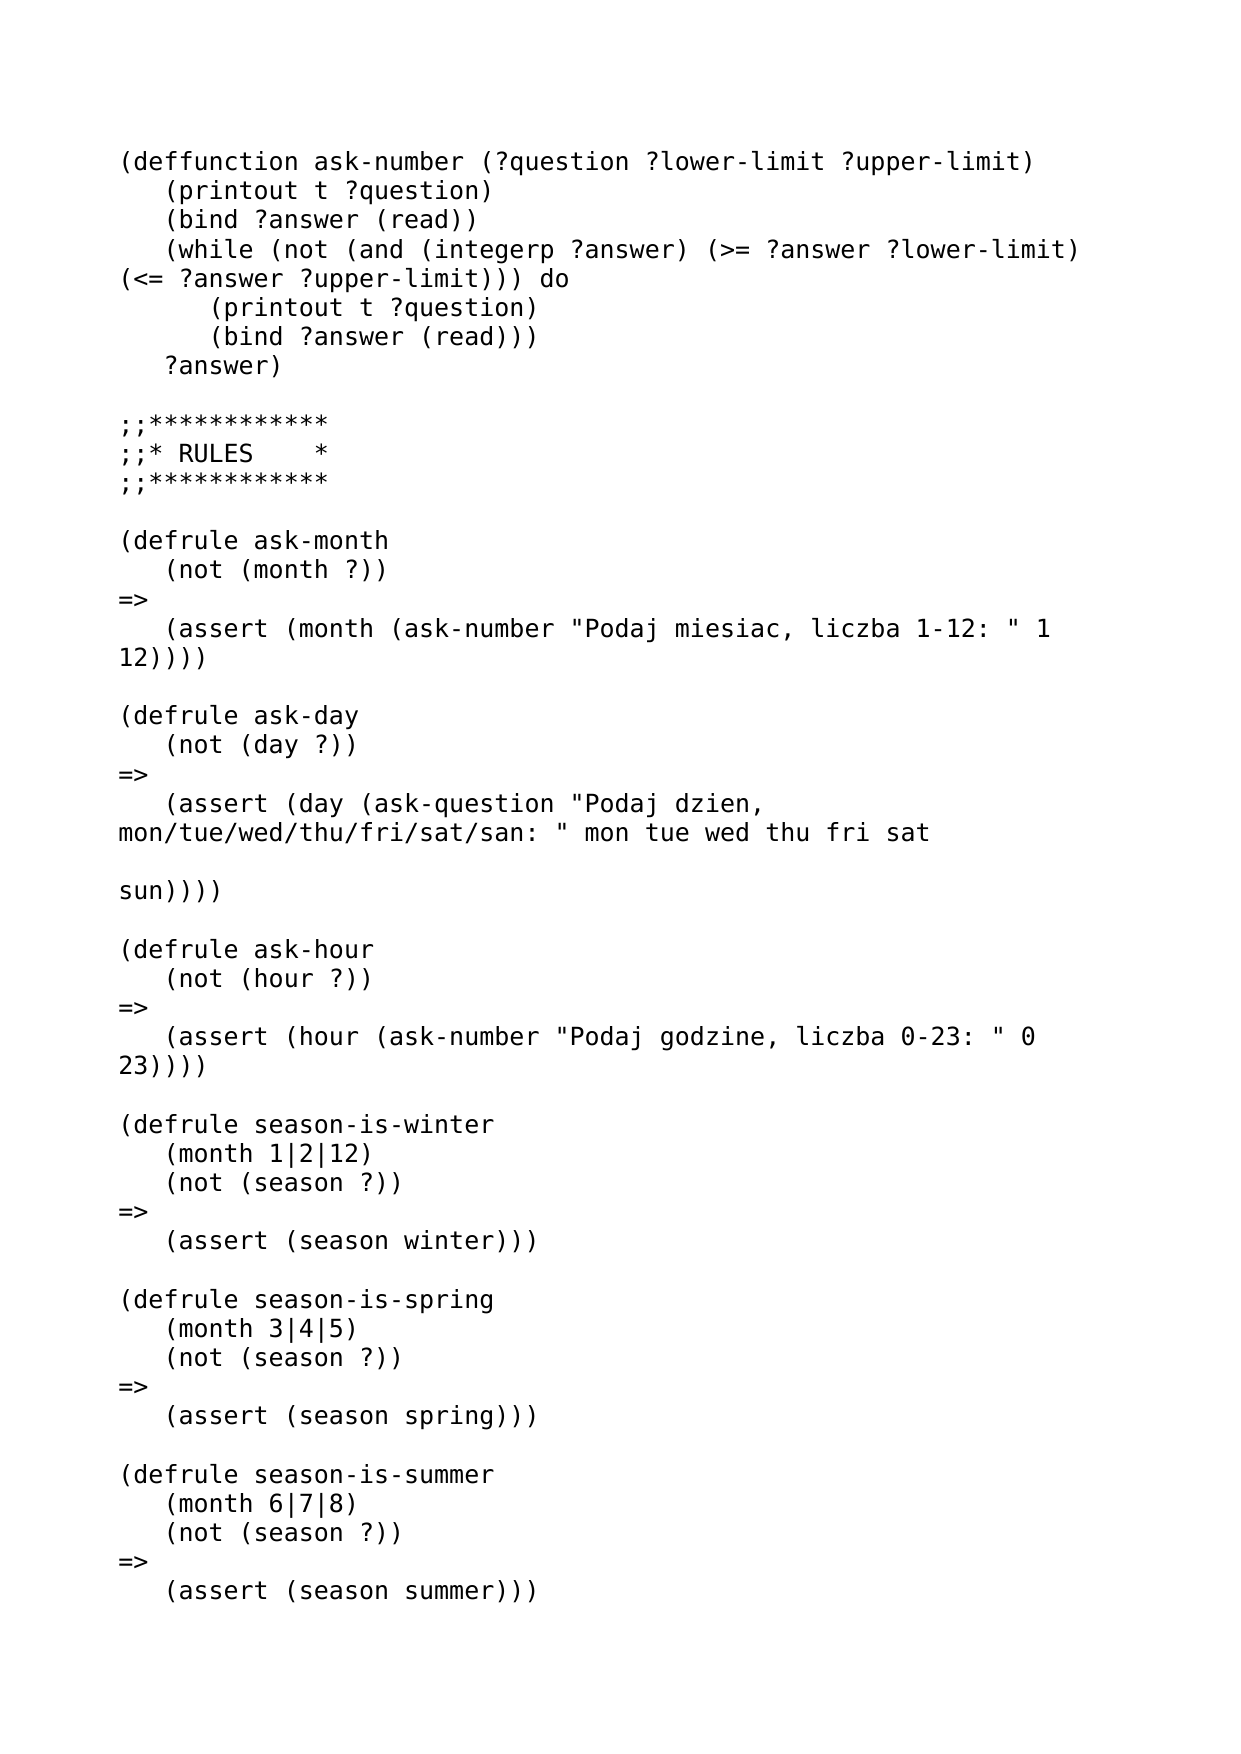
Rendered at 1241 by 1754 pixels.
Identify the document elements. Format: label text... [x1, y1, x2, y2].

text (deffunction ask-number (?question ?lower-limit ?upper-limit) (printout t ?question) (bind ?answer (read)) (while (not (and (integerp ?answer) (>= ?answer ?lower-limit) (<= ?answer ?upper-limit))) do (printout t ?question) (bind ?answer (read))) ?answer) ;;************ ;;* RULES * ;;************ (defrule ask-month (not (month ?)) => (assert (month (ask-number "Podaj miesiac, liczba 1-12: " 1 12)))) (defrule ask-day (not (day ?)) => (assert (day (ask-question "Podaj dzien, mon/tue/wed/thu/fri/sat/san: " mon tue wed thu fri sat sun)))) (defrule ask-hour (not (hour ?)) => (assert (hour (ask-number "Podaj godzine, liczba 0-23: " 0 23)))) (defrule season-is-winter (month 1|2|12) (not (season ?)) => (assert (season winter))) (defrule season-is-spring (month 3|4|5) (not (season ?)) => (assert (season spring))) (defrule season-is-summer (month 6|7|8) (not (season ?)) => (assert (season summer))) [118, 118, 1122, 1635]
